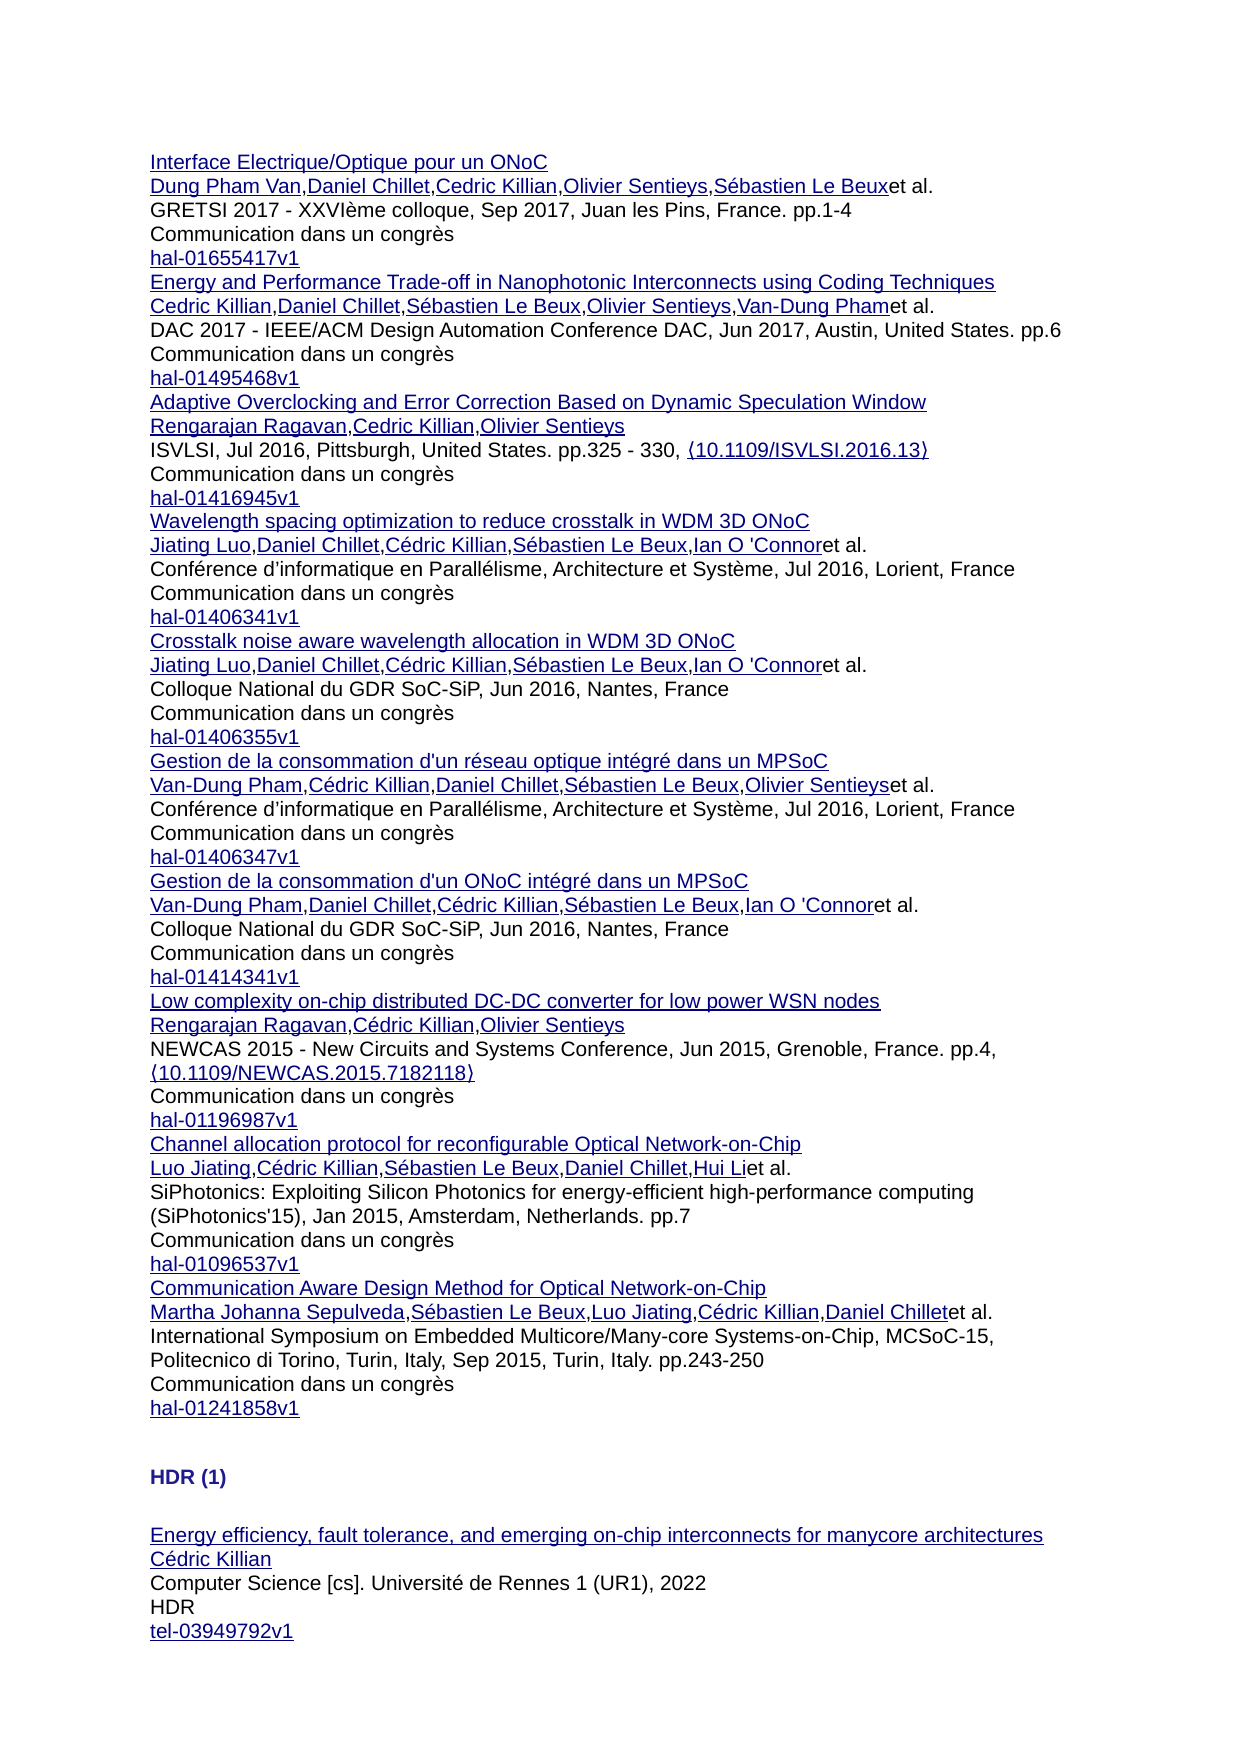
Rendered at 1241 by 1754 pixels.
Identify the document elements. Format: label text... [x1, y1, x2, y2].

table_header Energy efficiency, fault tolerance, and emerging on-chip interconnects for manycore architectures Cédric Killian Computer Science [cs]. Université de Rennes 1 (UR1), 2022 HDR tel-03949792v1 [150, 1523, 1090, 1643]
subtitle HDR (1) [150, 1464, 1090, 1488]
table_cell Adaptive Overclocking and Error Correction Based on Dynamic Speculation Window Rengarajan Ragavan,Cedric Killian,Olivier Sentieys ISVLSI, Jul 2016, Pittsburgh, United States. pp.325 - 330, ⟨10.1109/ISVLSI.2016.13⟩ Communication dans un congrès hal-01416945v1 [150, 390, 1090, 509]
table_cell Gestion de la consommation d'un réseau optique intégré dans un MPSoC Van-Dung Pham,Cédric Killian,Daniel Chillet,Sébastien Le Beux,Olivier Sentieyset al. Conférence d’informatique en Parallélisme, Architecture et Système, Jul 2016, Lorient, France Communication dans un congrès hal-01406347v1 [150, 749, 1090, 869]
table_cell Low complexity on-chip distributed DC-DC converter for low power WSN nodes Rengarajan Ragavan,Cédric Killian,Olivier Sentieys NEWCAS 2015 - New Circuits and Systems Conference, Jun 2015, Grenoble, France. pp.4, ⟨10.1109/NEWCAS.2015.7182118⟩ Communication dans un congrès hal-01196987v1 [150, 989, 1090, 1132]
table_cell Wavelength spacing optimization to reduce crosstalk in WDM 3D ONoC Jiating Luo,Daniel Chillet,Cédric Killian,Sébastien Le Beux,Ian O 'Connoret al. Conférence d’informatique en Parallélisme, Architecture et Système, Jul 2016, Lorient, France Communication dans un congrès hal-01406341v1 [150, 509, 1090, 629]
table_cell Crosstalk noise aware wavelength allocation in WDM 3D ONoC Jiating Luo,Daniel Chillet,Cédric Killian,Sébastien Le Beux,Ian O 'Connoret al. Colloque National du GDR SoC-SiP, Jun 2016, Nantes, France Communication dans un congrès hal-01406355v1 [150, 629, 1090, 749]
table_cell Communication Aware Design Method for Optical Network-on-Chip Martha Johanna Sepulveda,Sébastien Le Beux,Luo Jiating,Cédric Killian,Daniel Chilletet al. International Symposium on Embedded Multicore/Many-core Systems-on-Chip, MCSoC-15, Politecnico di Torino, Turin, Italy, Sep 2015, Turin, Italy. pp.243-250 Communication dans un congrès hal-01241858v1 [150, 1276, 1090, 1420]
table_cell Gestion de la consommation d'un ONoC intégré dans un MPSoC Van-Dung Pham,Daniel Chillet,Cédric Killian,Sébastien Le Beux,Ian O 'Connoret al. Colloque National du GDR SoC-SiP, Jun 2016, Nantes, France Communication dans un congrès hal-01414341v1 [150, 869, 1090, 988]
table_cell Interface Electrique/Optique pour un ONoC Dung Pham Van,Daniel Chillet,Cedric Killian,Olivier Sentieys,Sébastien Le Beuxet al. GRETSI 2017 - XXVIème colloque, Sep 2017, Juan les Pins, France. pp.1-4 Communication dans un congrès hal-01655417v1 [150, 150, 1090, 270]
table_cell Channel allocation protocol for reconfigurable Optical Network-on-Chip Luo Jiating,Cédric Killian,Sébastien Le Beux,Daniel Chillet,Hui Liet al. SiPhotonics: Exploiting Silicon Photonics for energy-efficient high-performance computing (SiPhotonics'15), Jan 2015, Amsterdam, Netherlands. pp.7 Communication dans un congrès hal-01096537v1 [150, 1132, 1090, 1276]
table_cell Energy and Performance Trade-off in Nanophotonic Interconnects using Coding Techniques Cedric Killian,Daniel Chillet,Sébastien Le Beux,Olivier Sentieys,Van-Dung Phamet al. DAC 2017 - IEEE/ACM Design Automation Conference DAC, Jun 2017, Austin, United States. pp.6 Communication dans un congrès hal-01495468v1 [150, 270, 1090, 389]
